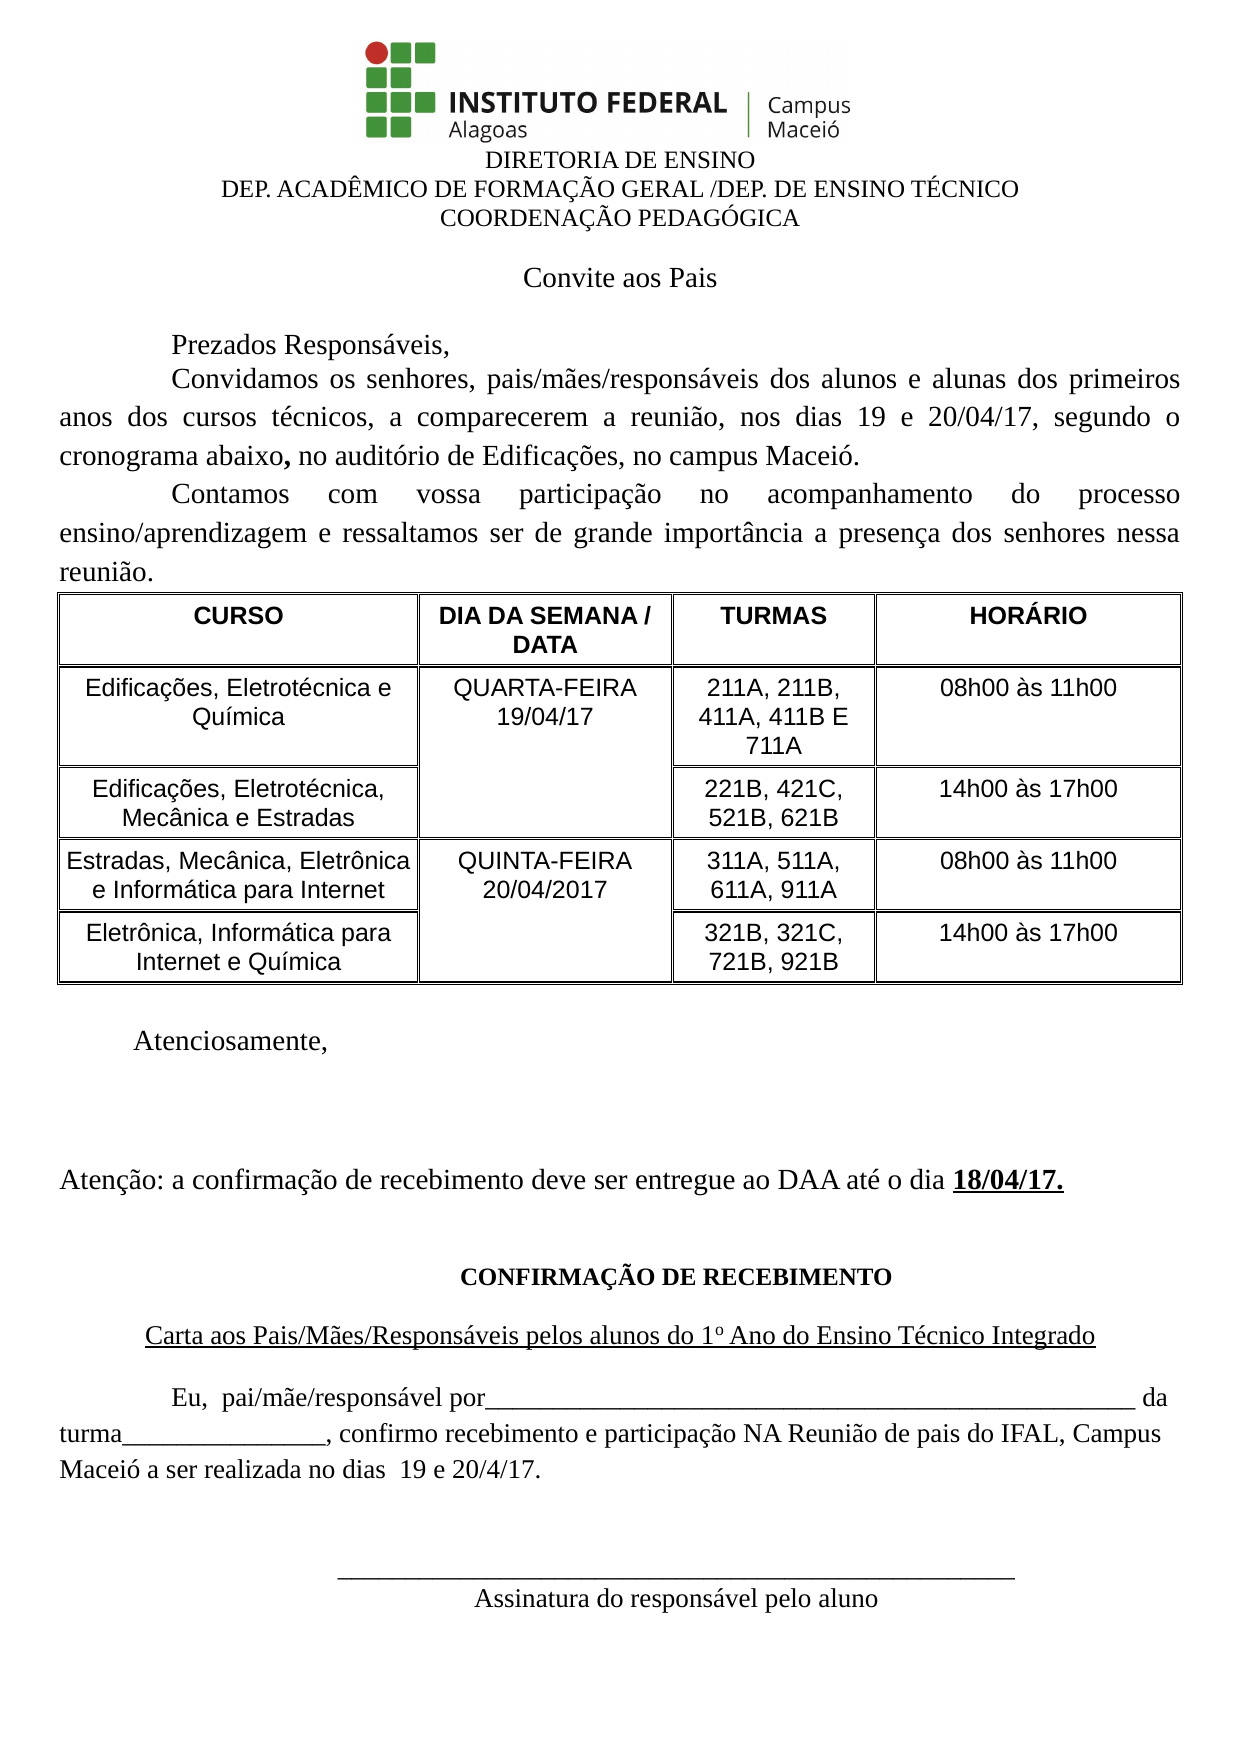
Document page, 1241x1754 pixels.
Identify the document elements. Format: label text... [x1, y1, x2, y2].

table_cell Estradas, Mecânica, Eletrônica e Informática para Internet [60, 840, 417, 909]
table_cell QUINTA-FEIRA 20/04/2017 [420, 840, 671, 981]
table_cell Eletrônica, Informática para Internet e Química [60, 913, 417, 981]
table_cell 221B, 421C, 521B, 621B [674, 768, 874, 837]
table_cell 08h00 às 11h00 [877, 840, 1180, 909]
text Prezados Responsáveis, [59, 327, 1181, 361]
table_cell QUARTA-FEIRA 19/04/17 [420, 668, 671, 837]
table_cell 321B, 321C, 721B, 921B [674, 913, 874, 981]
text CONFIRMAÇÃO DE RECEBIMENTO [59, 1262, 1181, 1290]
table_header DIA DA SEMANA / DATA [420, 595, 671, 664]
table_cell Edificações, Eletrotécnica, Mecânica e Estradas [60, 768, 417, 837]
table_cell Edificações, Eletrotécnica e Química [60, 668, 417, 765]
text Eu, pai/mãe/responsável por________________________________________________ da turma_______________, confirmo recebimento e participação NA Reunião de pais do IFAL, Campus Maceió a ser realizada no dias 19 e 20/4/17. [59, 1381, 1181, 1484]
text COORDENAÇÃO PEDAGÓGICA [59, 203, 1181, 232]
text Carta aos Pais/Mães/Responsáveis pelos alunos do 1o Ano do Ensino Técnico Integrado [59, 1319, 1181, 1350]
table_header TURMAS [674, 595, 874, 664]
table_cell 211A, 211B, 411A, 411B E 711A [674, 668, 874, 765]
table_cell 08h00 às 11h00 [877, 668, 1180, 765]
text DEP. ACADÊMICO DE FORMAÇÃO GERAL /DEP. DE ENSINO TÉCNICO [59, 174, 1181, 203]
text Convidamos os senhores, pais/mães/responsáveis dos alunos e alunas dos primeiros anos dos cursos técnicos, a comparecerem a reunião, nos dias 19 e 20/04/17, segundo o cronograma abaixo, no auditório de Edificações, no campus Maceió. [59, 361, 1181, 472]
text Atenciosamente, [59, 1023, 1181, 1057]
text __________________________________________________ [59, 1551, 1181, 1582]
text Assinatura do responsável pelo aluno [59, 1582, 1181, 1613]
text Contamos com vossa participação no acompanhamento do processo ensino/aprendizagem e ressaltamos ser de grande importância a presença dos senhores nessa reunião. [59, 477, 1181, 587]
text Atenção: a confirmação de recebimento deve ser entregue ao DAA até o dia 18/04/17. [59, 1162, 1181, 1196]
table_header HORÁRIO [877, 595, 1180, 664]
table_cell 14h00 às 17h00 [877, 913, 1180, 981]
table_header CURSO [60, 595, 417, 664]
table_cell 311A, 511A, 611A, 911A [674, 840, 874, 909]
text DIRETORIA DE ENSINO [59, 145, 1181, 174]
table_cell 14h00 às 17h00 [877, 768, 1180, 837]
text Convite aos Pais [59, 260, 1181, 294]
